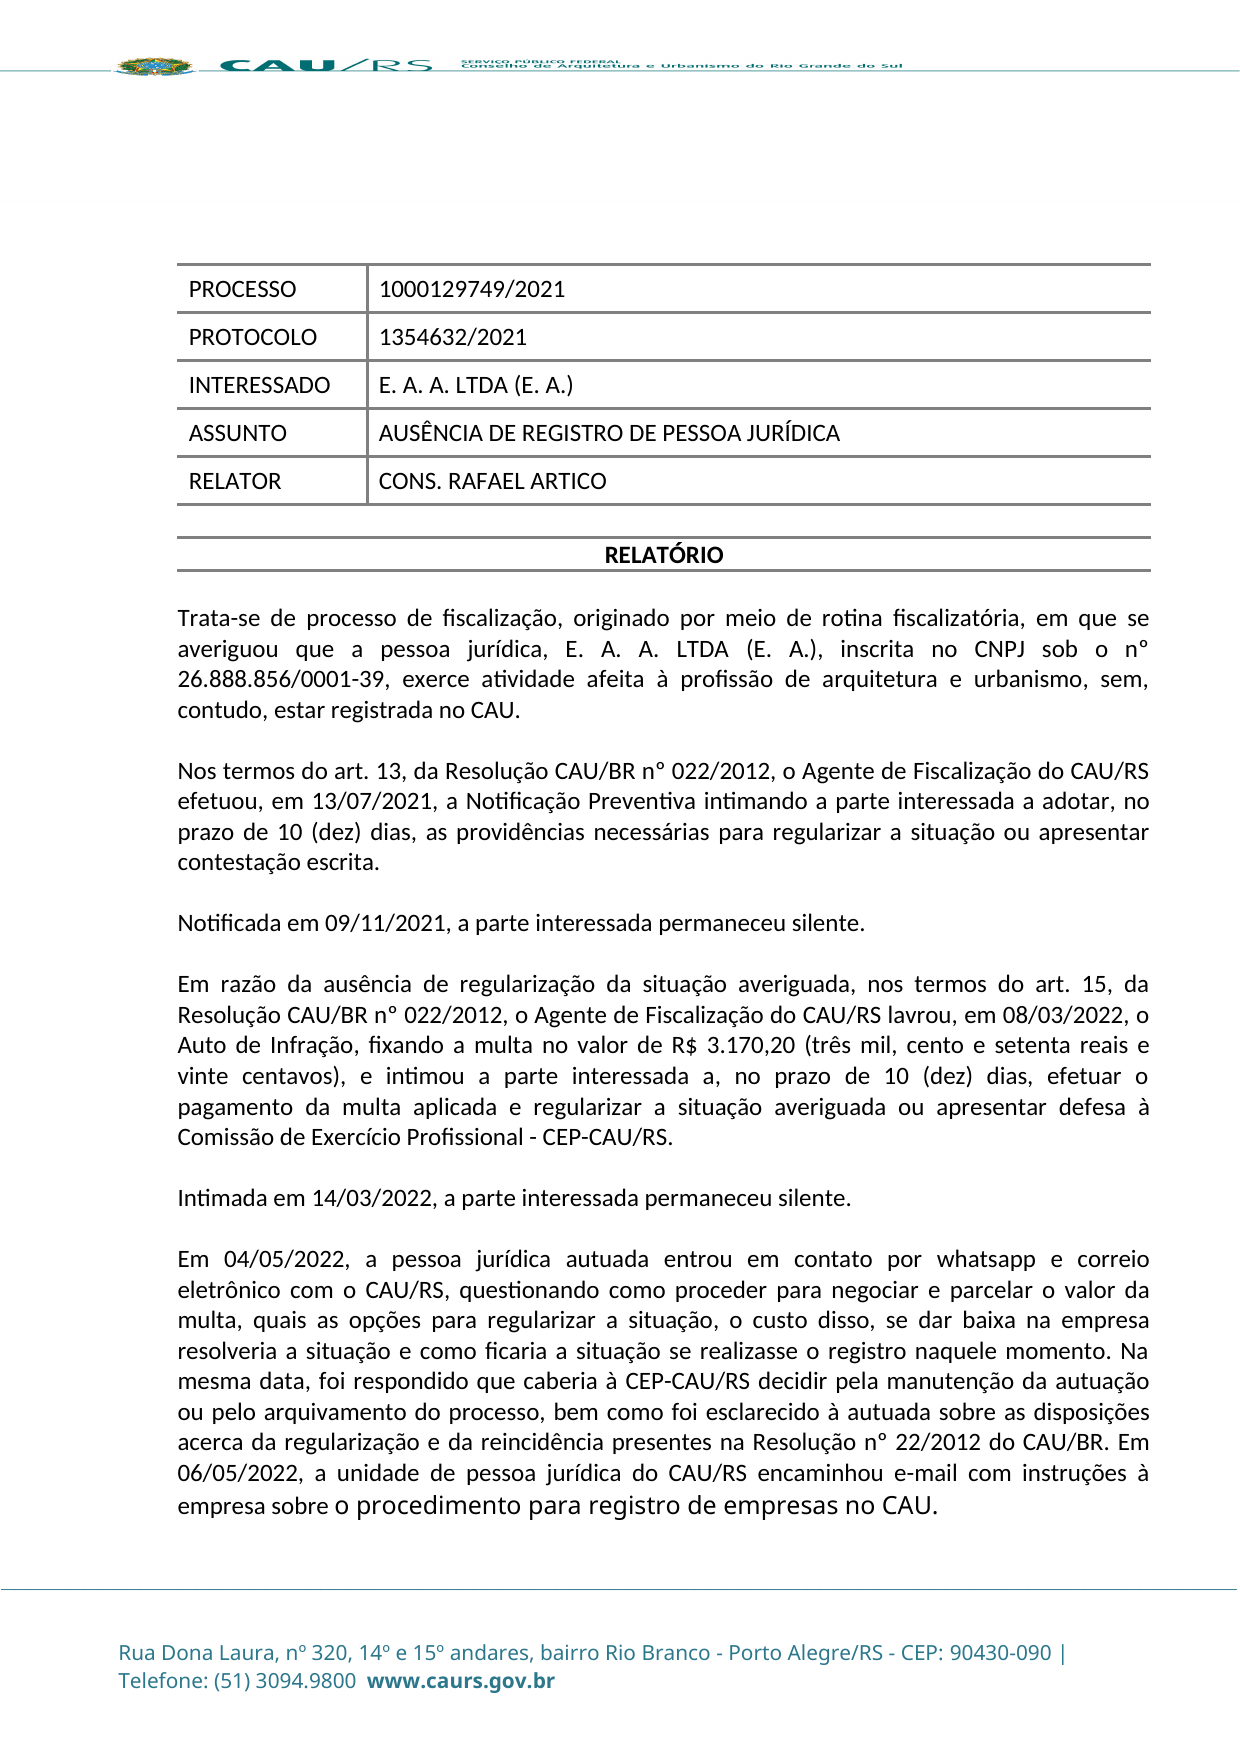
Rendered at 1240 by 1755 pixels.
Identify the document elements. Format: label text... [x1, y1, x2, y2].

table_cell 1354632/2021 [369, 314, 1151, 359]
table_cell CONS. RAFAEL ARTICO [369, 458, 1151, 502]
table_header RELATÓRIO [177, 539, 1151, 569]
text Em 04/05/2022, a pessoa jurídica autuada entrou em contato por whatsapp e correio eletrônico com o CAU/RS, questionando como proceder para negociar e parcelar o valor da multa, quais as opções para regularizar a situação, o custo disso, se dar baixa na empresa resolveria a situação e como ficaria a situação se realizasse o registro naquele momento. Na mesma data, foi respondido que caberia à CEP-CAU/RS decidir pela manutenção da autuação ou pelo arquivamento do processo, bem como foi esclarecido à autuada sobre as disposições acerca da regularização e da reincidência presentes na Resolução nº 22/2012 do CAU/BR. Em 06/05/2022, a unidade de pessoa jurídica do CAU/RS encaminhou e-mail com instruções à empresa sobre o procedimento para registro de empresas no CAU. [177, 1243, 1151, 1521]
table_cell AUSÊNCIA DE REGISTRO DE PESSOA JURÍDICA [369, 410, 1151, 454]
text Nos termos do art. 13, da Resolução CAU/BR nº 022/2012, o Agente de Fiscalização do CAU/RS efetuou, em 13/07/2021, a Notificação Preventiva intimando a parte interessada a adotar, no prazo de 10 (dez) dias, as providências necessárias para regularizar a situação ou apresentar contestação escrita. [177, 755, 1151, 877]
text Notificada em 09/11/2021, a parte interessada permaneceu silente. [177, 907, 1151, 938]
text Intimada em 14/03/2022, a parte interessada permaneceu silente. [177, 1182, 1151, 1213]
table_cell RELATOR [177, 458, 366, 502]
table_header 1000129749/2021 [369, 266, 1151, 311]
table_cell ASSUNTO [177, 410, 366, 454]
table_cell PROTOCOLO [177, 314, 366, 359]
table_cell INTERESSADO [177, 362, 366, 407]
text Em razão da ausência de regularização da situação averiguada, nos termos do art. 15, da Resolução CAU/BR nº 022/2012, o Agente de Fiscalização do CAU/RS lavrou, em 08/03/2022, o Auto de Infração, fixando a multa no valor de R$ 3.170,20 (três mil, cento e setenta reais e vinte centavos), e intimou a parte interessada a, no prazo de 10 (dez) dias, efetuar o pagamento da multa aplicada e regularizar a situação averiguada ou apresentar defesa à Comissão de Exercício Profissional - CEP-CAU/RS. [177, 968, 1151, 1152]
text Trata-se de processo de fiscalização, originado por meio de rotina fiscalizatória, em que se averiguou que a pessoa jurídica, E. A. A. LTDA (E. A.), inscrita no CNPJ sob o nº 26.888.856/0001-39, exerce atividade afeita à profissão de arquitetura e urbanismo, sem, contudo, estar registrada no CAU. [177, 602, 1151, 724]
table_cell E. A. A. LTDA (E. A.) [369, 362, 1151, 407]
table_header PROCESSO [177, 266, 366, 311]
